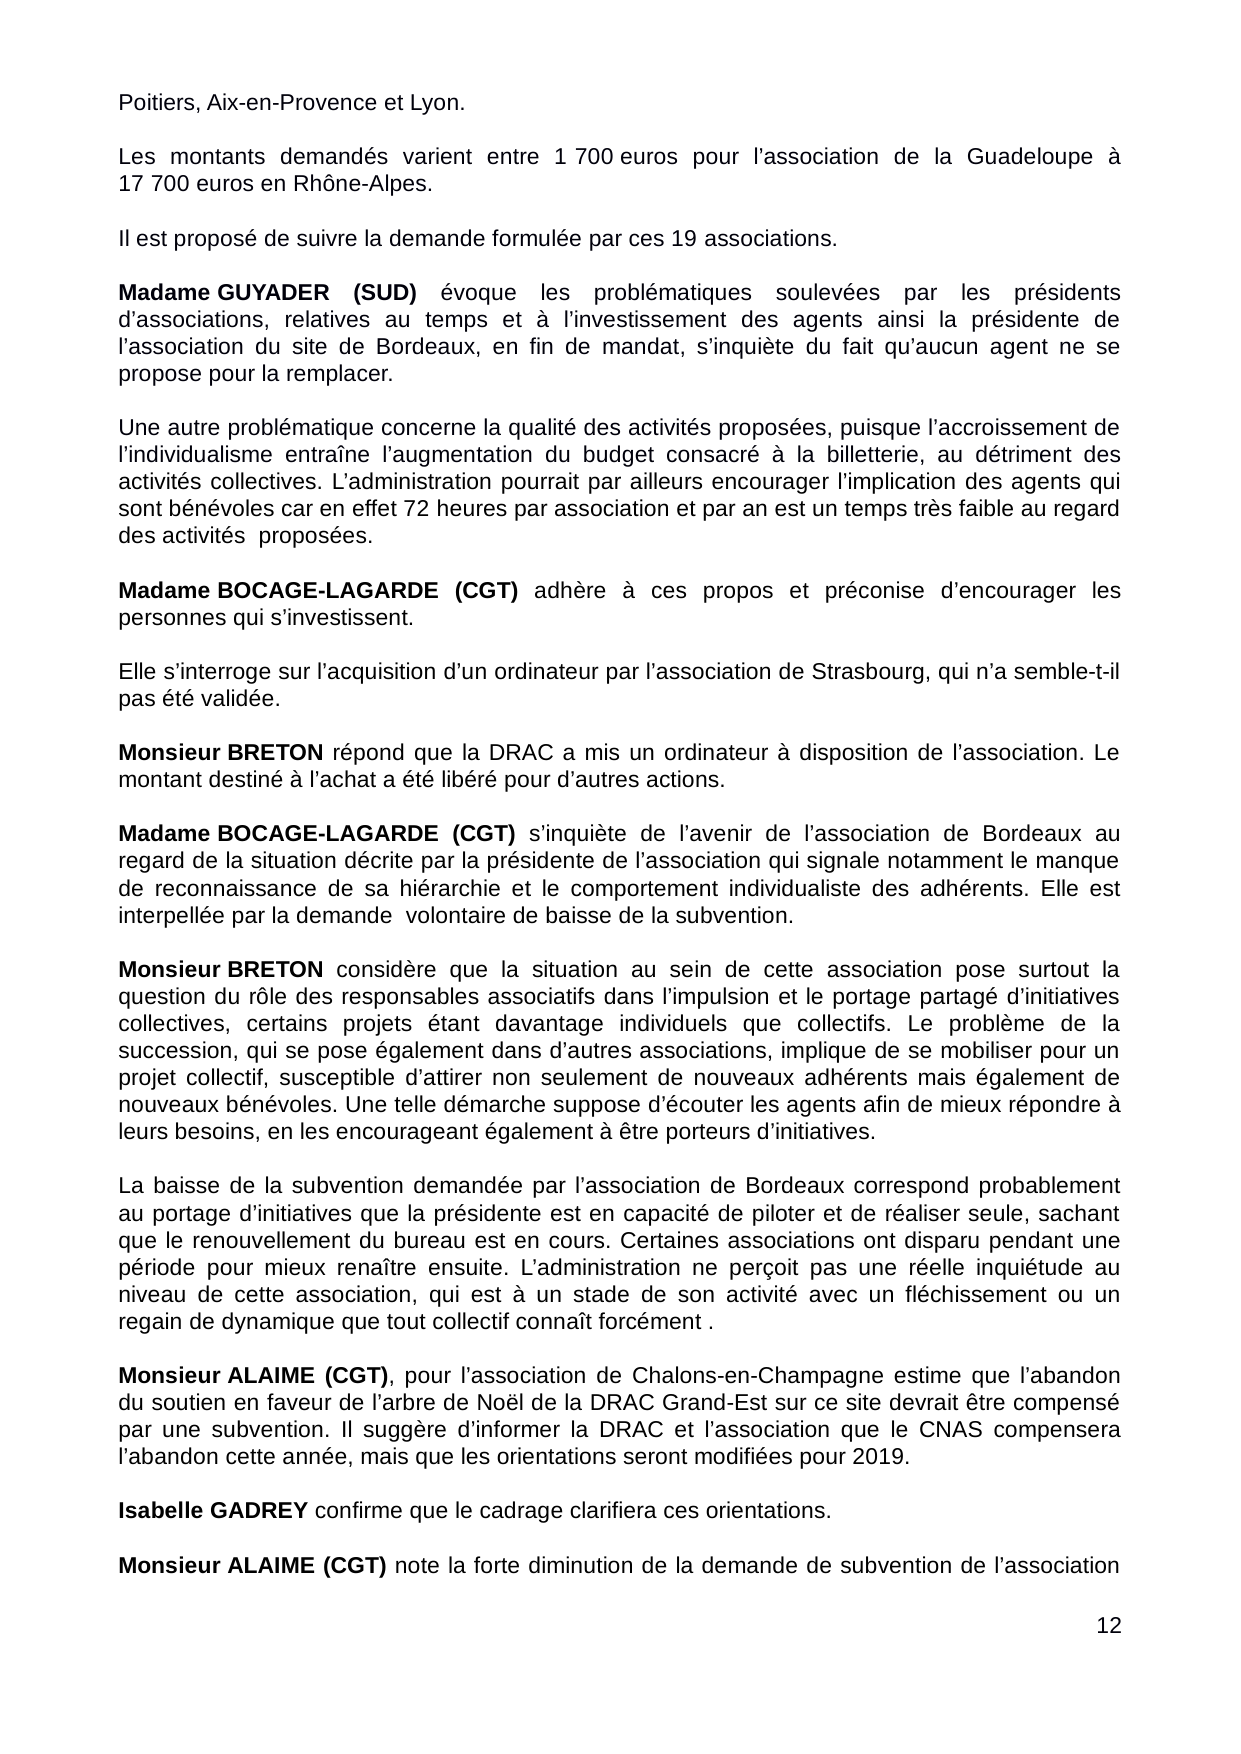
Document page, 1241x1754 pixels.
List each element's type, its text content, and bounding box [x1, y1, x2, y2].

text Madame GUYADER (SUD) évoque les problématiques soulevées par les présidents d’associations, relatives au temps et à l’investissement des agents ainsi la présidente de l’association du site de Bordeaux, en fin de mandat, s’inquiète du fait qu’aucun agent ne se propose pour la remplacer. [118, 278, 1122, 386]
text Une autre problématique concerne la qualité des activités proposées, puisque l’accroissement de l’individualisme entraîne l’augmentation du budget consacré à la billetterie, au détriment des activités collectives. L’administration pourrait par ailleurs encourager l’implication des agents qui sont bénévoles car en effet 72 heures par association et par an est un temps très faible au regard des activités proposées. [118, 413, 1122, 549]
text Madame BOCAGE-LAGARDE (CGT) adhère à ces propos et préconise d’encourager les personnes qui s’investissent. [118, 576, 1122, 630]
text Monsieur BRETON répond que la DRAC a mis un ordinateur à disposition de l’association. Le montant destiné à l’achat a été libéré pour d’autres actions. [118, 738, 1122, 793]
text Les montants demandés varient entre 1 700 euros pour l’association de la Guadeloupe à 17 700 euros en Rhône-Alpes. [118, 143, 1122, 197]
text Monsieur ALAIME (CGT) note la forte diminution de la demande de subvention de l’association [118, 1551, 1122, 1578]
text Madame BOCAGE-LAGARDE (CGT) s’inquiète de l’avenir de l’association de Bordeaux au regard de la situation décrite par la présidente de l’association qui signale notamment le manque de reconnaissance de sa hiérarchie et le comportement individualiste des adhérents. Elle est interpellée par la demande volontaire de baisse de la subvention. [118, 820, 1122, 928]
text Il est proposé de suivre la demande formulée par ces 19 associations. [118, 224, 1122, 251]
text Poitiers, Aix-en-Provence et Lyon. [118, 88, 1122, 116]
text Monsieur ALAIME (CGT), pour l’association de Chalons-en-Champagne estime que l’abandon du soutien en faveur de l’arbre de Noël de la DRAC Grand-Est sur ce site devrait être compensé par une subvention. Il suggère d’informer la DRAC et l’association que le CNAS compensera l’abandon cette année, mais que les orientations seront modifiées pour 2019. [118, 1361, 1122, 1470]
text Isabelle GADREY confirme que le cadrage clarifiera ces orientations. [118, 1497, 1122, 1524]
text La baisse de la subvention demandée par l’association de Bordeaux correspond probablement au portage d’initiatives que la présidente est en capacité de piloter et de réaliser seule, sachant que le renouvellement du bureau est en cours. Certaines associations ont disparu pendant une période pour mieux renaître ensuite. L’administration ne perçoit pas une réelle inquiétude au niveau de cette association, qui est à un stade de son activité avec un fléchissement ou un regain de dynamique que tout collectif connaît forcément . [118, 1172, 1122, 1334]
text Elle s’interroge sur l’acquisition d’un ordinateur par l’association de Strasbourg, qui n’a semble-t-il pas été validée. [118, 657, 1122, 711]
text Monsieur BRETON considère que la situation au sein de cette association pose surtout la question du rôle des responsables associatifs dans l’impulsion et le portage partagé d’initiatives collectives, certains projets étant davantage individuels que collectifs. Le problème de la succession, qui se pose également dans d’autres associations, implique de se mobiliser pour un projet collectif, susceptible d’attirer non seulement de nouveaux adhérents mais également de nouveaux bénévoles. Une telle démarche suppose d’écouter les agents afin de mieux répondre à leurs besoins, en les encourageant également à être porteurs d’initiatives. [118, 955, 1122, 1145]
